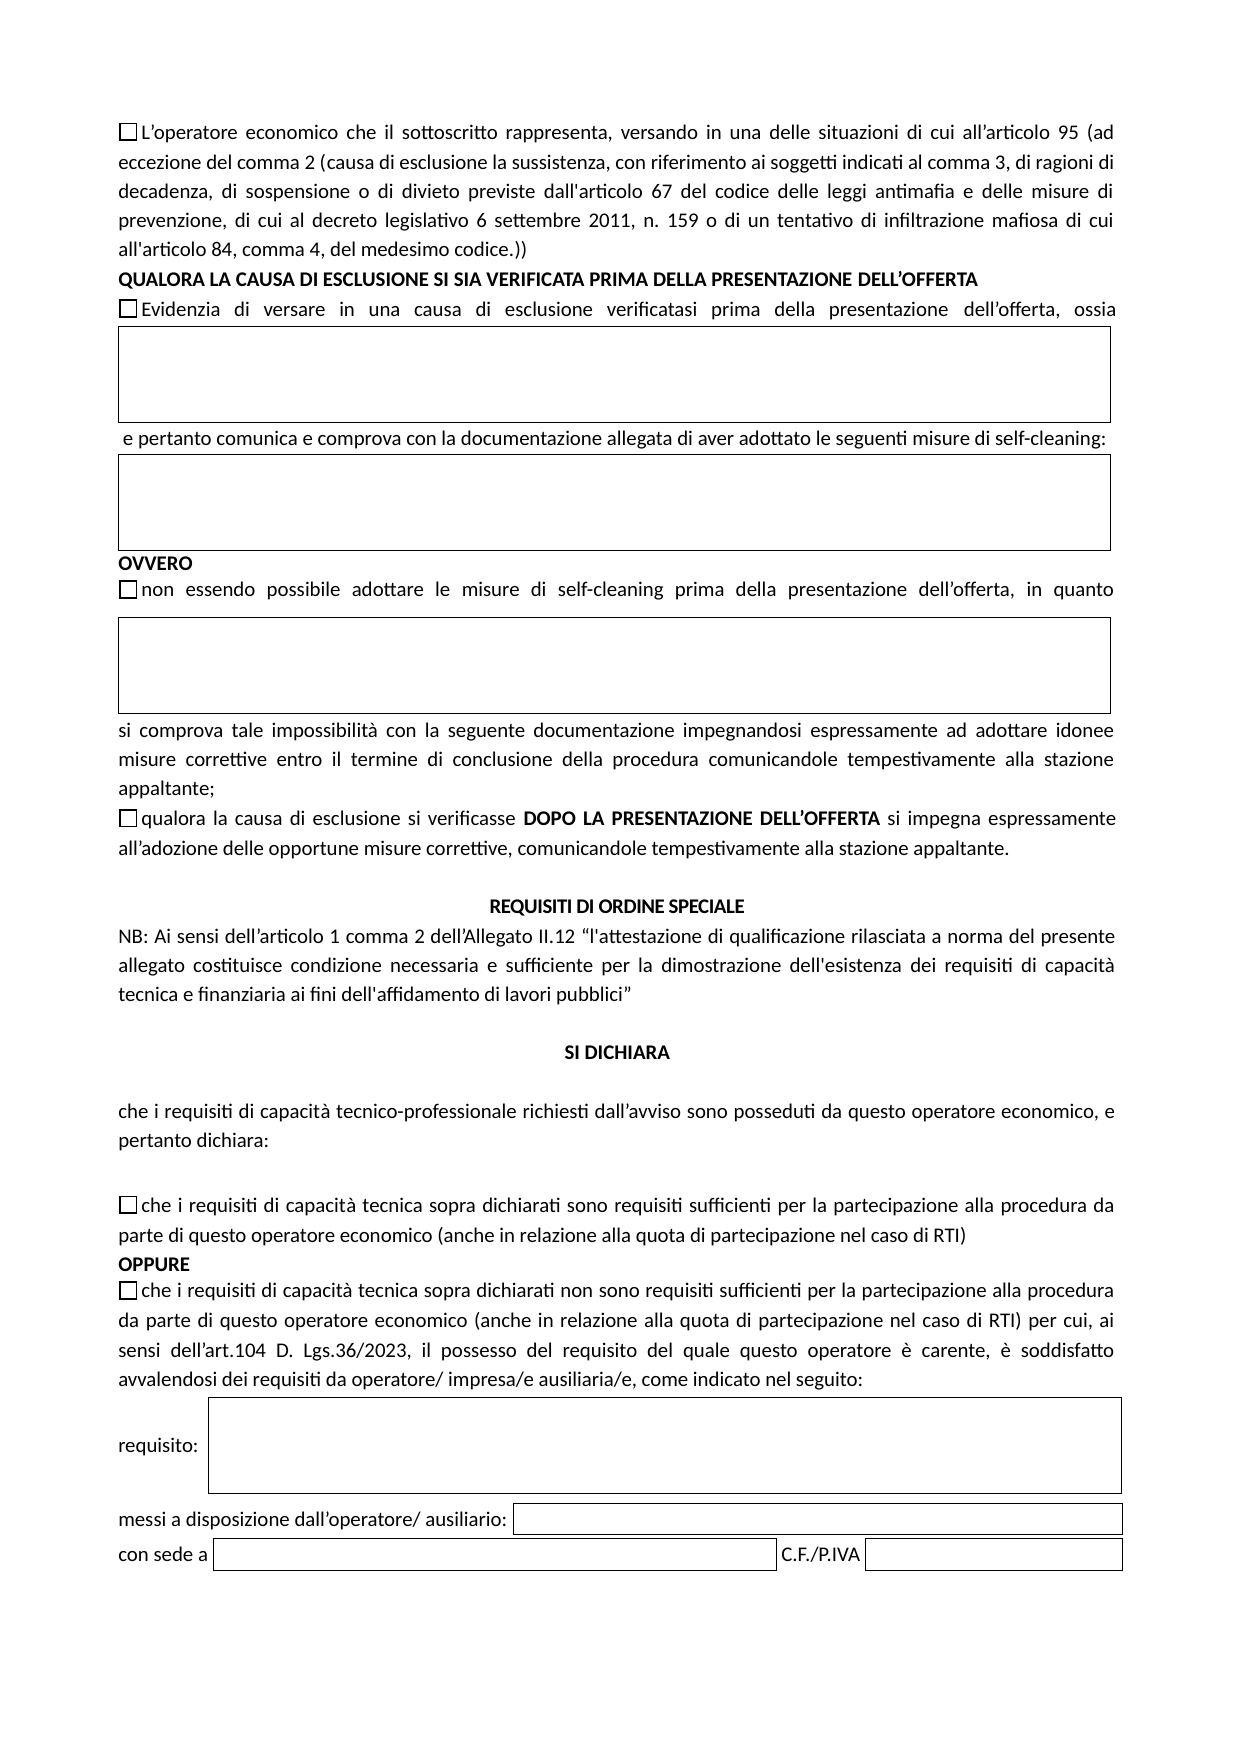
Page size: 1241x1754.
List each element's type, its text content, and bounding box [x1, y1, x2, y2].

text messi a disposizione dall’operatore/ ausiliario: con sede a C.F./P.IVA [118, 1503, 1122, 1570]
text SI DICHIARA [118, 1039, 1116, 1065]
text REQUISITI DI ORDINE SPECIALE [118, 894, 1116, 919]
text che i requisiti di capacità tecnica sopra dichiarati sono requisiti sufficienti per la partecipazione alla procedura da parte di questo operatore economico (anche in relazione alla quota di partecipazione nel caso di RTI) [118, 1191, 1116, 1248]
text L’operatore economico che il sottoscritto rappresenta, versando in una delle situazioni di cui all’articolo 95 (ad eccezione del comma 2 (causa di esclusione la sussistenza, con riferimento ai soggetti indicati al comma 3, di ragioni di decadenza, di sospensione o di divieto previste dall'articolo 67 del codice delle leggi antimafia e delle misure di prevenzione, di cui al decreto legislativo 6 settembre 2011, n. 159 o di un tentativo di infiltrazione mafiosa di cui all'articolo 84, comma 4, del medesimo codice.)) [118, 118, 1116, 262]
text QUALORA LA CAUSA DI ESCLUSIONE SI SIA VERIFICATA PRIMA DELLA PRESENTAZIONE DELL’OFFERTA [118, 266, 1116, 291]
text requisito: [118, 1397, 208, 1493]
text che i requisiti di capacità tecnico-professionale richiesti dall’avviso sono posseduti da questo operatore economico, e pertanto dichiara: [118, 1098, 1116, 1152]
text che i requisiti di capacità tecnica sopra dichiarati non sono requisiti sufficienti per la partecipazione alla procedura da parte di questo operatore economico (anche in relazione alla quota di partecipazione nel caso di RTI) per cui, ai sensi dell’art.104 D. Lgs.36/2023, il possesso del requisito del quale questo operatore è carente, è soddisfatto avvalendosi dei requisiti da operatore/ impresa/e ausiliaria/e, come indicato nel seguito: [118, 1277, 1116, 1391]
text OVVERO [118, 454, 1122, 576]
text e pertanto comunica e comprova con la documentazione allegata di aver adottato le seguenti misure di self-cleaning: [118, 425, 1116, 451]
text OPPURE [118, 1251, 1122, 1277]
text Evidenzia di versare in una causa di esclusione verificatasi prima della presentazione dell’offerta, ossia [118, 295, 1116, 422]
text qualora la causa di esclusione si verificasse DOPO LA PRESENTAZIONE DELL’OFFERTA si impegna espressamente all’adozione delle opportune misure correttive, comunicandole tempestivamente alla stazione appaltante. [118, 804, 1116, 861]
text non essendo possibile adottare le misure di self-cleaning prima della presentazione dell’offerta, in quanto si comprova tale impossibilità con la seguente documentazione impegnandosi espressamente ad adottare idonee misure correttive entro il termine di conclusione della procedura comunicandole tempestivamente alla stazione appaltante; [118, 576, 1116, 801]
text NB: Ai sensi dell’articolo 1 comma 2 dell’Allegato II.12 “l'attestazione di qualificazione rilasciata a norma del presente allegato costituisce condizione necessaria e sufficiente per la dimostrazione dell'esistenza dei requisiti di capacità tecnica e finanziaria ai fini dell'affidamento di lavori pubblici” [118, 923, 1116, 1007]
